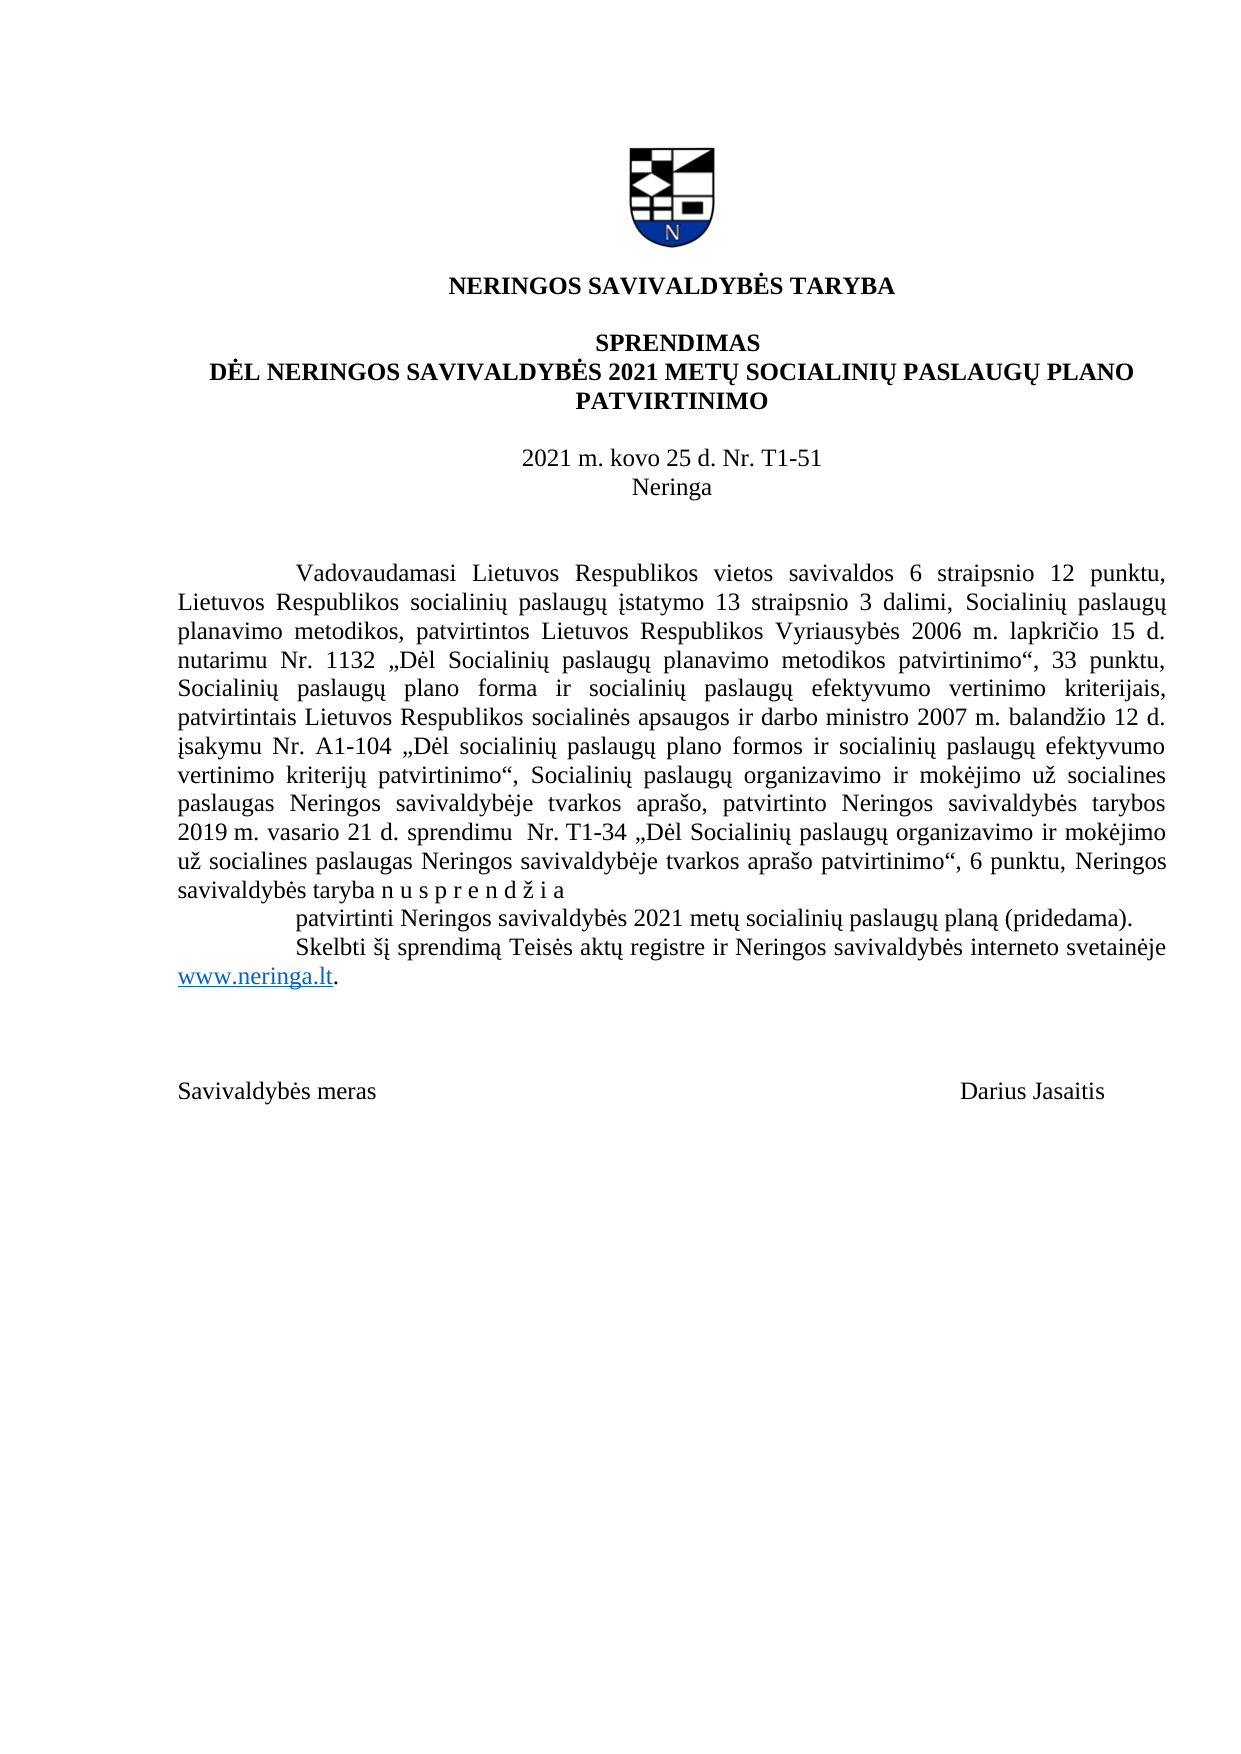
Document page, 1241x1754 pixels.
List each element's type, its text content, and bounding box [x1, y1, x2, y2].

text Neringa [177, 472, 1167, 501]
text SPRENDIMAS [177, 328, 1178, 357]
text 2021 m. kovo 25 d. Nr. T1-51 [177, 443, 1167, 472]
text NERINGOS SAVIVALDYBĖS TARYBA [177, 271, 1167, 300]
text Skelbti šį sprendimą Teisės aktų registre ir Neringos savivaldybės interneto svetainėje www.neringa.lt. [177, 932, 1167, 990]
text patvirtinti Neringos savivaldybės 2021 metų socialinių paslaugų planą (pridedama). [177, 903, 1167, 932]
text Savivaldybės meras Darius Jasaitis [177, 1076, 1167, 1105]
text DĖL NERINGOS SAVIVALDYBĖS 2021 METŲ SOCIALINIŲ PASLAUGŲ PLANO PATVIRTINIMO [177, 357, 1167, 415]
text Vadovaudamasi Lietuvos Respublikos vietos savivaldos 6 straipsnio 12 punktu, Lietuvos Respublikos socialinių paslaugų įstatymo 13 straipsnio 3 dalimi, Socialinių paslaugų planavimo metodikos, patvirtintos Lietuvos Respublikos Vyriausybės 2006 m. lapkričio 15 d. nutarimu Nr. 1132 „Dėl Socialinių paslaugų planavimo metodikos patvirtinimo“, 33 punktu, Socialinių paslaugų plano forma ir socialinių paslaugų efektyvumo vertinimo kriterijais, patvirtintais Lietuvos Respublikos socialinės apsaugos ir darbo ministro 2007 m. balandžio 12 d. įsakymu Nr. A1-104 „Dėl socialinių paslaugų plano formos ir socialinių paslaugų efektyvumo vertinimo kriterijų patvirtinimo“, Socialinių paslaugų organizavimo ir mokėjimo už socialines paslaugas Neringos savivaldybėje tvarkos aprašo, patvirtinto Neringos savivaldybės tarybos 2019 m. vasario 21 d. sprendimu Nr. T1-34 „Dėl Socialinių paslaugų organizavimo ir mokėjimo už socialines paslaugas Neringos savivaldybėje tvarkos aprašo patvirtinimo“, 6 punktu, Neringos savivaldybės taryba nusprendžia [177, 558, 1167, 903]
